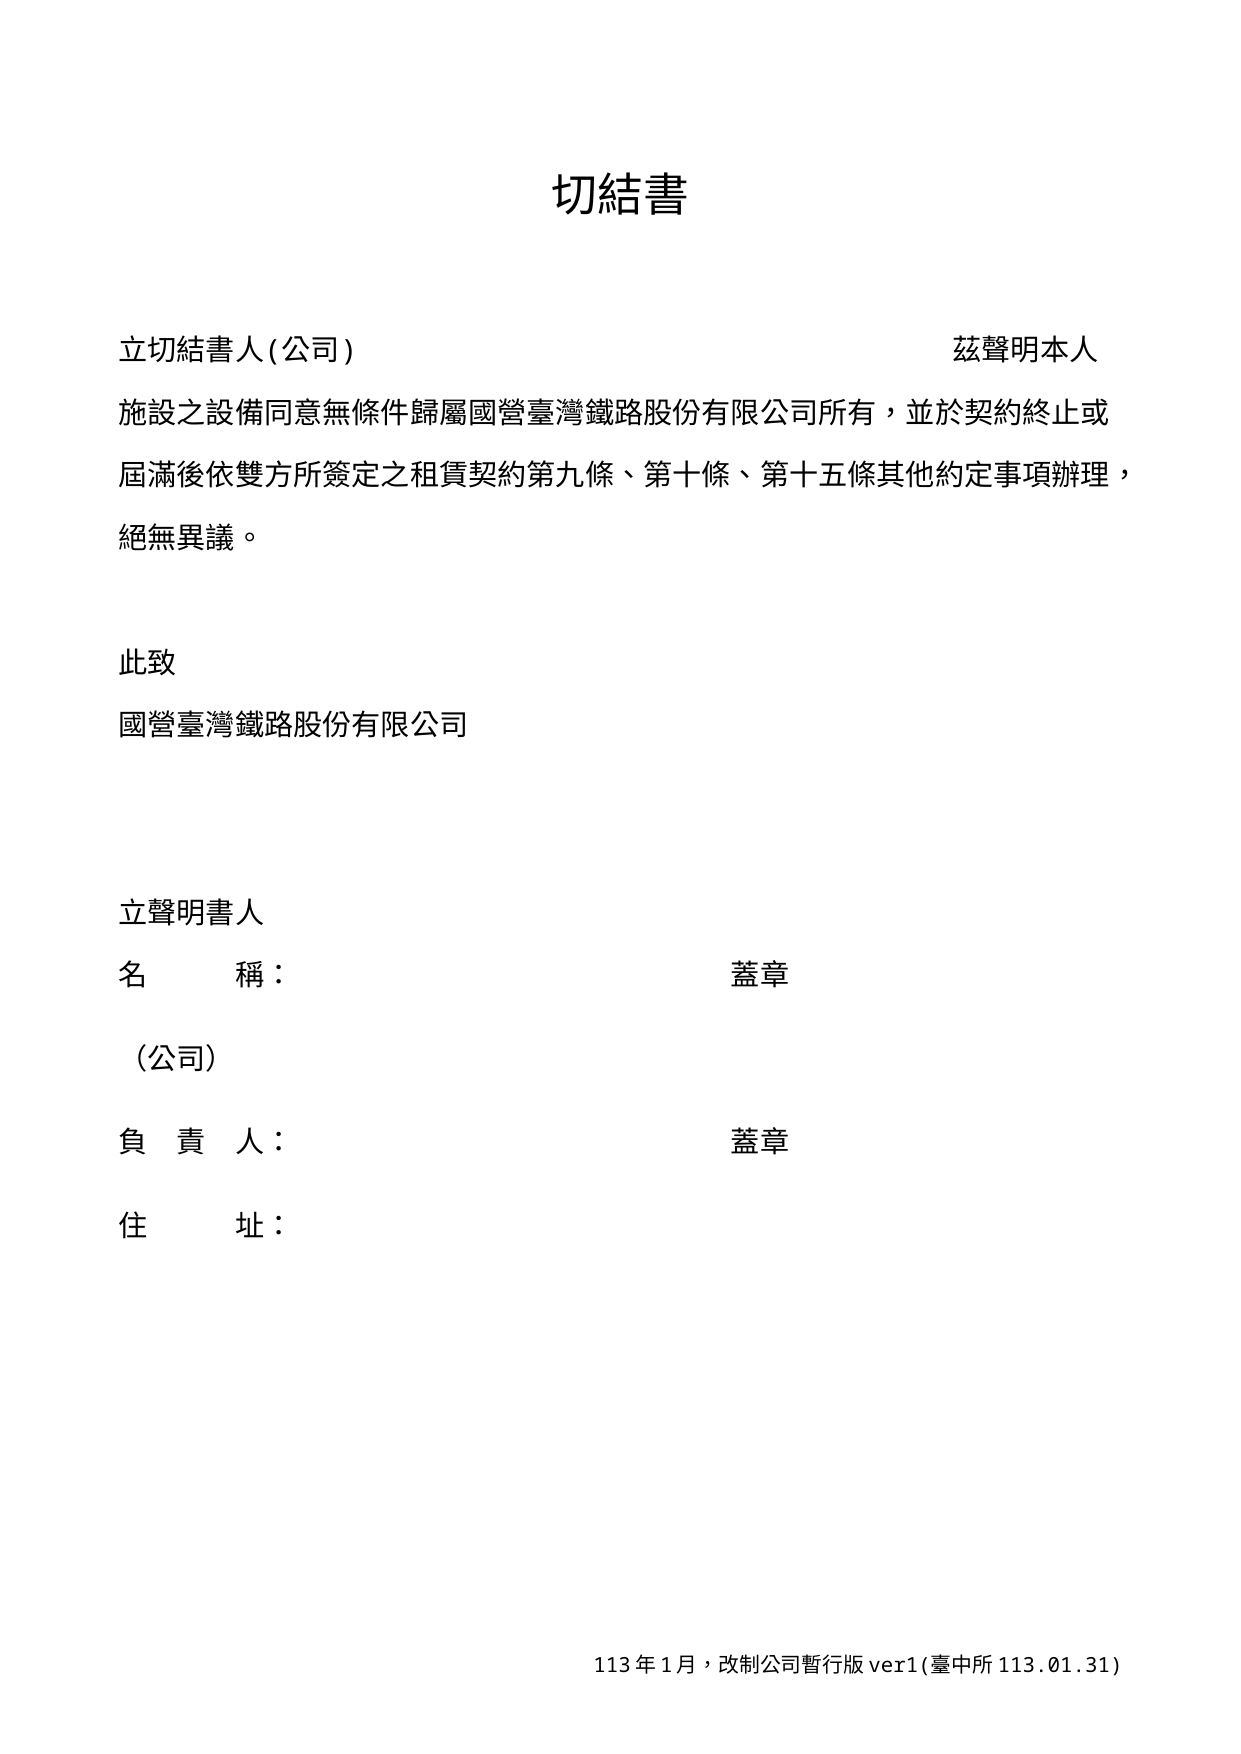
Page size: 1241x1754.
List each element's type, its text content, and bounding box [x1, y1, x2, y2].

text 國營臺灣鐵路股份有限公司 [118, 681, 1122, 744]
text 名 稱： 蓋章 [118, 931, 1122, 994]
text 住 址： [118, 1182, 1122, 1244]
text 負 責 人： 蓋章 [118, 1098, 1122, 1161]
text 立切結書人(公司) 茲聲明本人施設之設備同意無條件歸屬國營臺灣鐵路股份有限公司所有，並於契約終止或屆滿後依雙方所簽定之租賃契約第九條、第十條、第十五條其他約定事項辦理，絕無異議。 [118, 306, 1122, 556]
text （公司） [118, 1015, 1122, 1077]
text 立聲明書人 [118, 869, 1122, 931]
text 切結書 [118, 119, 1122, 244]
text 此致 [118, 619, 1122, 681]
